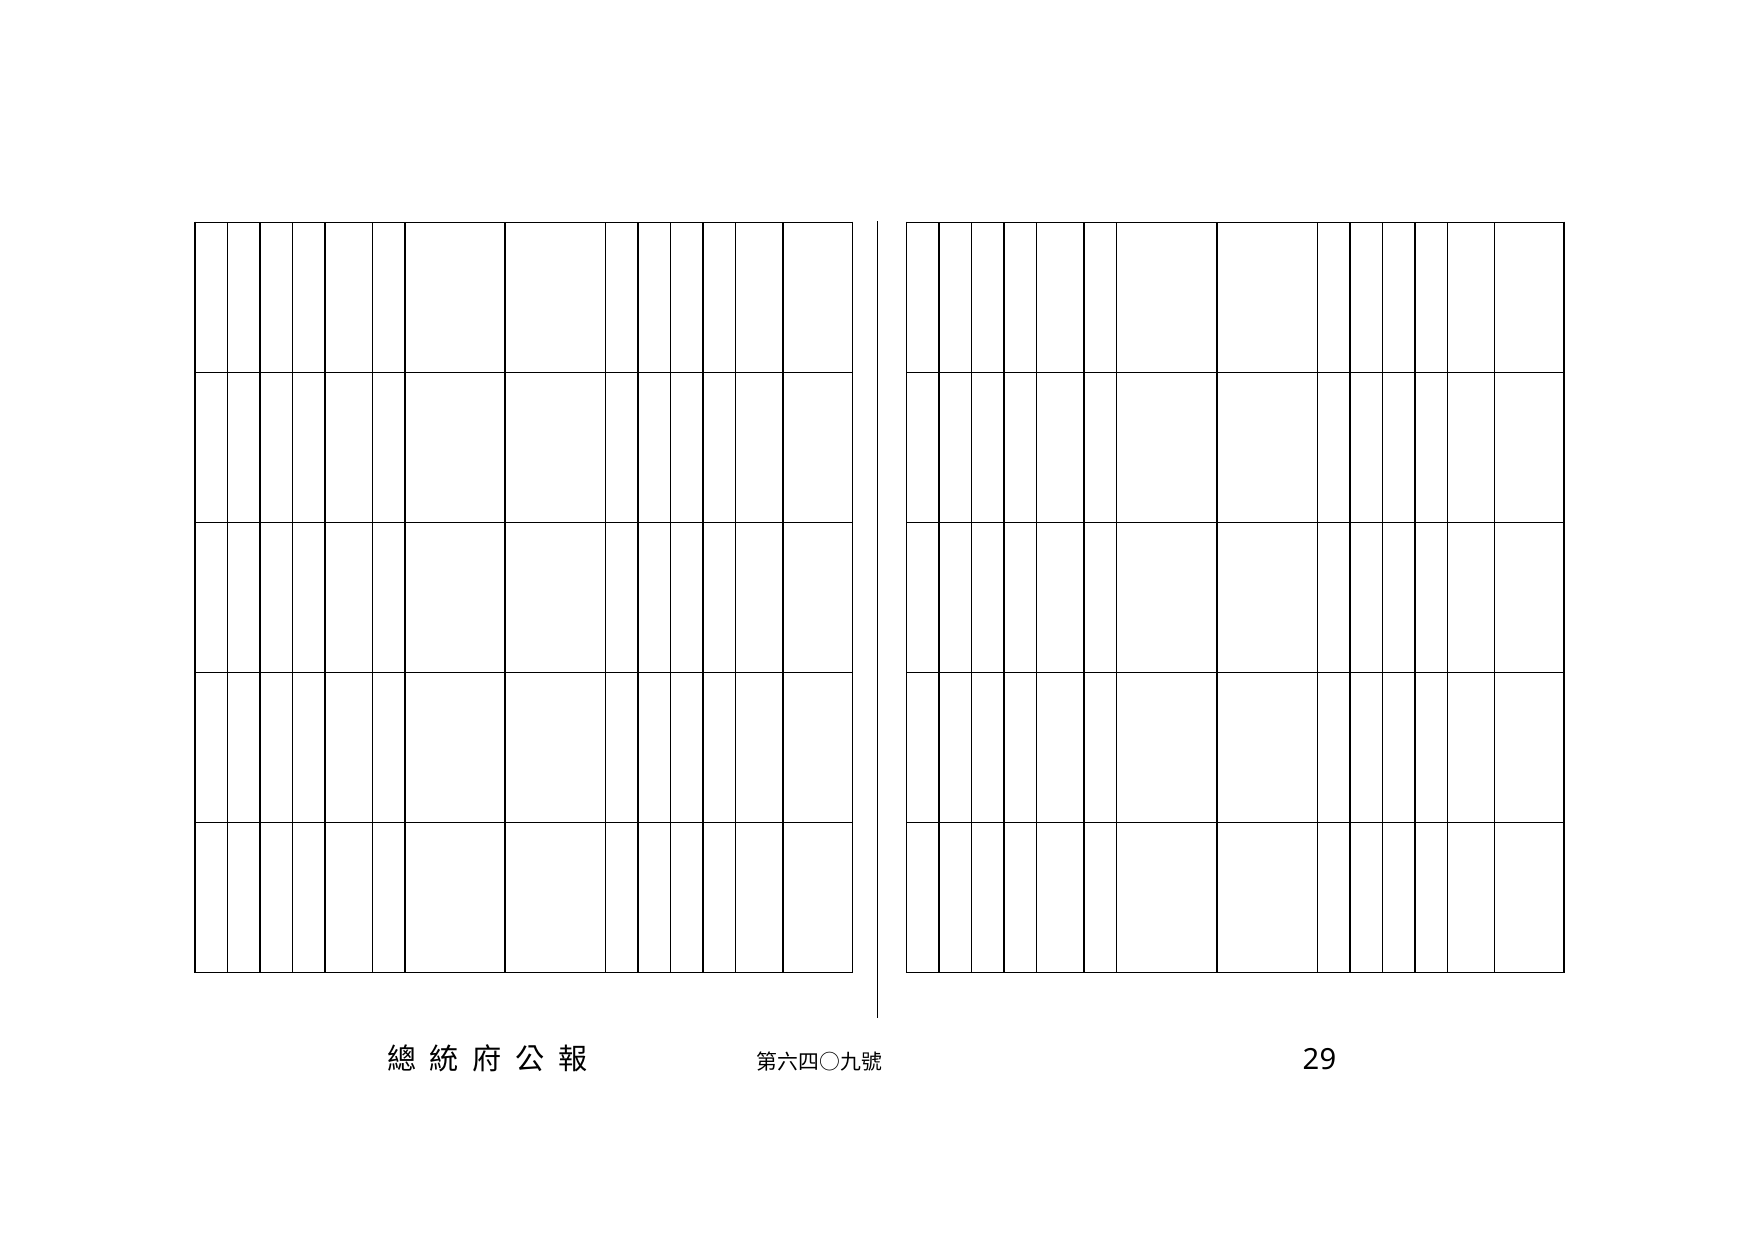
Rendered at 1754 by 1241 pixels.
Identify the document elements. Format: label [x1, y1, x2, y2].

table_cell [972, 223, 1003, 372]
table_cell [406, 673, 504, 822]
table_cell [1383, 373, 1414, 522]
table_cell [196, 823, 227, 972]
table_cell [1085, 673, 1116, 822]
table_cell [261, 673, 292, 822]
table_cell [1037, 373, 1083, 522]
table_cell [1318, 523, 1349, 672]
table_cell [1448, 373, 1494, 522]
table_cell [1085, 823, 1116, 972]
table_cell [1117, 223, 1216, 372]
table_cell [326, 523, 372, 672]
table_cell [907, 823, 938, 972]
table_cell [736, 373, 782, 522]
table_cell [1037, 223, 1083, 372]
table_cell [1351, 673, 1382, 822]
table_cell [940, 673, 971, 822]
table_cell [1117, 373, 1216, 522]
table_cell [736, 523, 782, 672]
table_cell [907, 673, 938, 822]
table_cell [1218, 523, 1317, 672]
table_cell [671, 823, 702, 972]
table_cell [506, 223, 605, 372]
table_cell [606, 223, 637, 372]
table_cell [1416, 523, 1447, 672]
table_cell [1383, 823, 1414, 972]
table_cell [704, 673, 735, 822]
table_cell [373, 523, 404, 672]
table_cell [1318, 373, 1349, 522]
table_cell [704, 373, 735, 522]
table_cell [1318, 223, 1349, 372]
table_cell [1085, 523, 1116, 672]
table_cell [1005, 373, 1036, 522]
table_cell [373, 223, 404, 372]
table_cell [293, 823, 324, 972]
table_cell [639, 673, 670, 822]
table_cell [373, 373, 404, 522]
table_cell [228, 373, 259, 522]
table_cell [1351, 823, 1382, 972]
table_cell [261, 823, 292, 972]
table_cell [228, 823, 259, 972]
table_cell [606, 523, 637, 672]
table_cell [704, 223, 735, 372]
table_cell [261, 223, 292, 372]
table_cell [1448, 523, 1494, 672]
table_cell [671, 373, 702, 522]
table_cell [293, 223, 324, 372]
table_cell [406, 523, 504, 672]
table_cell [196, 373, 227, 522]
table_cell [1416, 823, 1447, 972]
table_cell [1495, 223, 1563, 372]
table_cell [1117, 823, 1216, 972]
table_cell [1495, 823, 1563, 972]
table_cell [1318, 823, 1349, 972]
table_cell [784, 373, 852, 522]
table_cell [972, 523, 1003, 672]
table_cell [1495, 523, 1563, 672]
table_cell [940, 223, 971, 372]
table_cell [972, 823, 1003, 972]
table_cell [1005, 673, 1036, 822]
table_cell [671, 673, 702, 822]
table_cell [1495, 373, 1563, 522]
table_cell [326, 823, 372, 972]
table_cell [907, 223, 938, 372]
table_cell [228, 673, 259, 822]
table_cell [606, 823, 637, 972]
table_cell [406, 373, 504, 522]
table_cell [406, 223, 504, 372]
table_cell [1351, 223, 1382, 372]
table_cell [671, 523, 702, 672]
table_cell [326, 373, 372, 522]
table_cell [940, 823, 971, 972]
table_cell [1085, 373, 1116, 522]
table_cell [1218, 673, 1317, 822]
table_cell [228, 223, 259, 372]
table_cell [784, 823, 852, 972]
table_cell [639, 523, 670, 672]
table_cell [704, 523, 735, 672]
table_cell [1416, 673, 1447, 822]
table_cell [1383, 673, 1414, 822]
table_cell [1037, 823, 1083, 972]
table_cell [784, 223, 852, 372]
table_cell [1416, 373, 1447, 522]
table_cell [1005, 823, 1036, 972]
table_cell [1416, 223, 1447, 372]
table_cell [606, 673, 637, 822]
table_cell [326, 223, 372, 372]
table_cell [639, 373, 670, 522]
table_cell [940, 523, 971, 672]
table_cell [506, 673, 605, 822]
table_cell [1117, 673, 1216, 822]
table_cell [1383, 523, 1414, 672]
table_cell [326, 673, 372, 822]
table_cell [784, 673, 852, 822]
table_cell [228, 523, 259, 672]
table_cell [704, 823, 735, 972]
table_cell [293, 373, 324, 522]
table_cell [1351, 523, 1382, 672]
table_cell [196, 673, 227, 822]
table_cell [1218, 223, 1317, 372]
table_cell [972, 673, 1003, 822]
table_cell [907, 523, 938, 672]
table_cell [293, 673, 324, 822]
table_cell [940, 373, 971, 522]
table_cell [1448, 673, 1494, 822]
table_cell [1218, 373, 1317, 522]
table_cell [261, 523, 292, 672]
table_cell [506, 823, 605, 972]
table_cell [1037, 523, 1083, 672]
table_cell [639, 223, 670, 372]
table_cell [1495, 673, 1563, 822]
table_cell [1318, 673, 1349, 822]
table_cell [1218, 823, 1317, 972]
table_cell [1085, 223, 1116, 372]
table_cell [1448, 823, 1494, 972]
table_cell [406, 823, 504, 972]
table_cell [736, 823, 782, 972]
table_cell [1383, 223, 1414, 372]
table_cell [373, 823, 404, 972]
table_cell [1448, 223, 1494, 372]
table_cell [736, 223, 782, 372]
table_cell [1117, 523, 1216, 672]
table_cell [972, 373, 1003, 522]
table_cell [506, 523, 605, 672]
table_cell [639, 823, 670, 972]
table_cell [671, 223, 702, 372]
table_cell [1351, 373, 1382, 522]
table_cell [196, 223, 227, 372]
table_cell [261, 373, 292, 522]
table_cell [293, 523, 324, 672]
table_cell [907, 373, 938, 522]
table_cell [506, 373, 605, 522]
table_cell [196, 523, 227, 672]
table_cell [1005, 523, 1036, 672]
table_cell [373, 673, 404, 822]
table_cell [736, 673, 782, 822]
table_cell [606, 373, 637, 522]
table_cell [1037, 673, 1083, 822]
table_cell [784, 523, 852, 672]
table_cell [1005, 223, 1036, 372]
